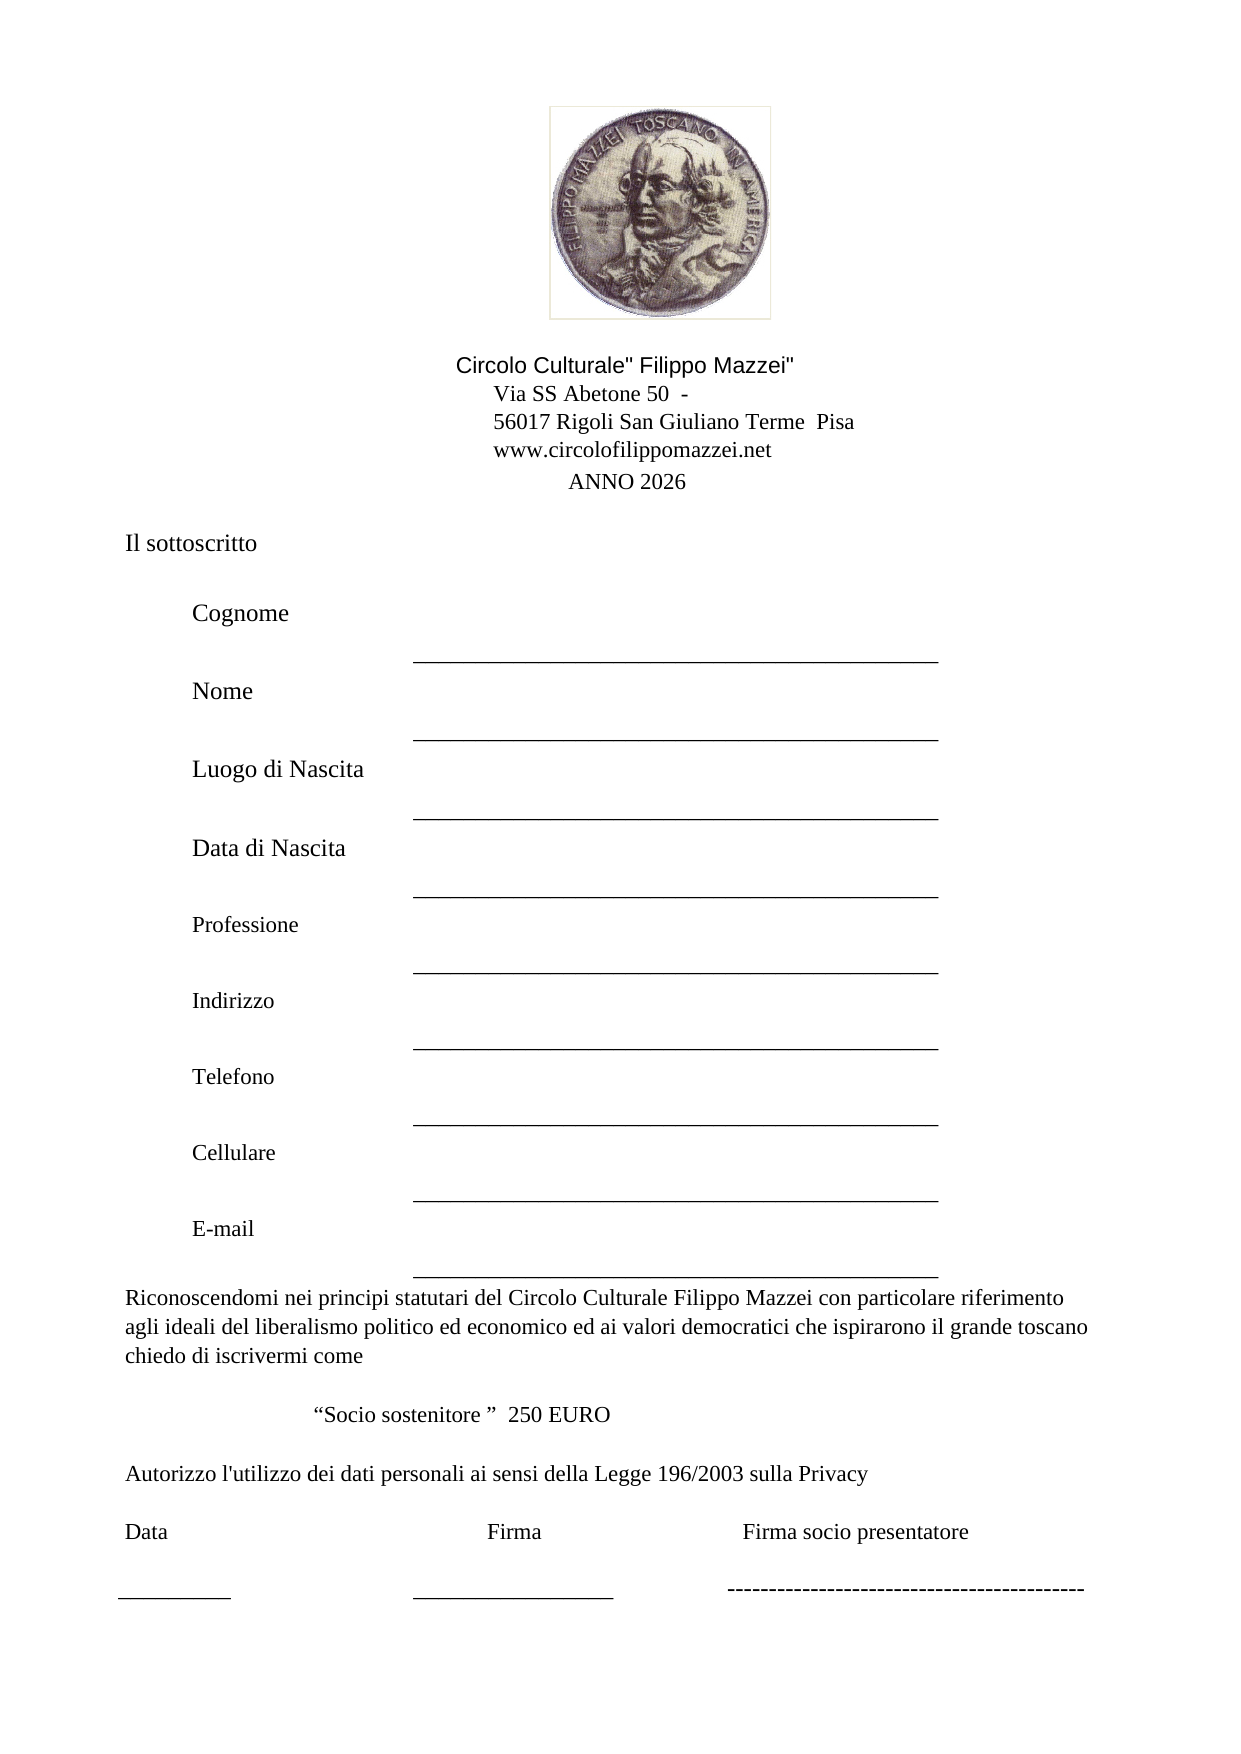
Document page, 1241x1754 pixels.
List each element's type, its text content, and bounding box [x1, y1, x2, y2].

text agli ideali del liberalismo politico ed economico ed ai valori democratici che ispirarono il grande toscano [125, 1313, 1122, 1339]
text www.circolofilippomazzei.net [493, 437, 1122, 463]
text __________________________________________ [347, 637, 1122, 666]
text ANNO 2026 [493, 468, 1122, 494]
text Riconoscendomi nei principi statutari del Circolo Culturale Filippo Mazzei con particolare riferimento [125, 1284, 1122, 1310]
text __________________________________________ [347, 794, 1122, 822]
text Data Firma Firma socio presentatore [124, 1518, 1122, 1544]
text Telefono [126, 1063, 1122, 1089]
text Professione [126, 911, 1122, 938]
text Cognome [126, 598, 1122, 627]
text “Socio sostenitore ” 250 EURO [125, 1402, 1122, 1428]
text E-mail [126, 1215, 1122, 1241]
text _________ ________________ ------------------------------------------- [118, 1573, 1122, 1630]
text __________________________________________ [347, 715, 1122, 744]
text Cellulare [127, 1139, 1122, 1165]
text Luogo di Nascita [125, 754, 1122, 783]
text 56017 Rigoli San Giuliano Terme Pisa [493, 408, 1122, 435]
text __________________________________________ [347, 948, 1122, 977]
text __________________________________________ [347, 1176, 1122, 1204]
text __________________________________________ [347, 1252, 1122, 1281]
text chiedo di iscrivermi come [125, 1343, 1122, 1369]
text Nome [124, 676, 1122, 705]
text __________________________________________ [347, 1100, 1122, 1129]
text __________________________________________ [347, 872, 1122, 901]
text Indirizzo [126, 987, 1122, 1013]
text Data di Nascita [132, 833, 1122, 862]
text Circolo Culturale" Filippo Mazzei" [413, 352, 1122, 378]
text Il sottoscritto [125, 528, 1122, 556]
text Via SS Abetone 50 - [493, 380, 1122, 407]
text __________________________________________ [347, 1024, 1122, 1053]
text Autorizzo l'utilizzo dei dati personali ai sensi della Legge 196/2003 sulla Privacy [125, 1461, 1122, 1487]
picture [549, 106, 772, 320]
